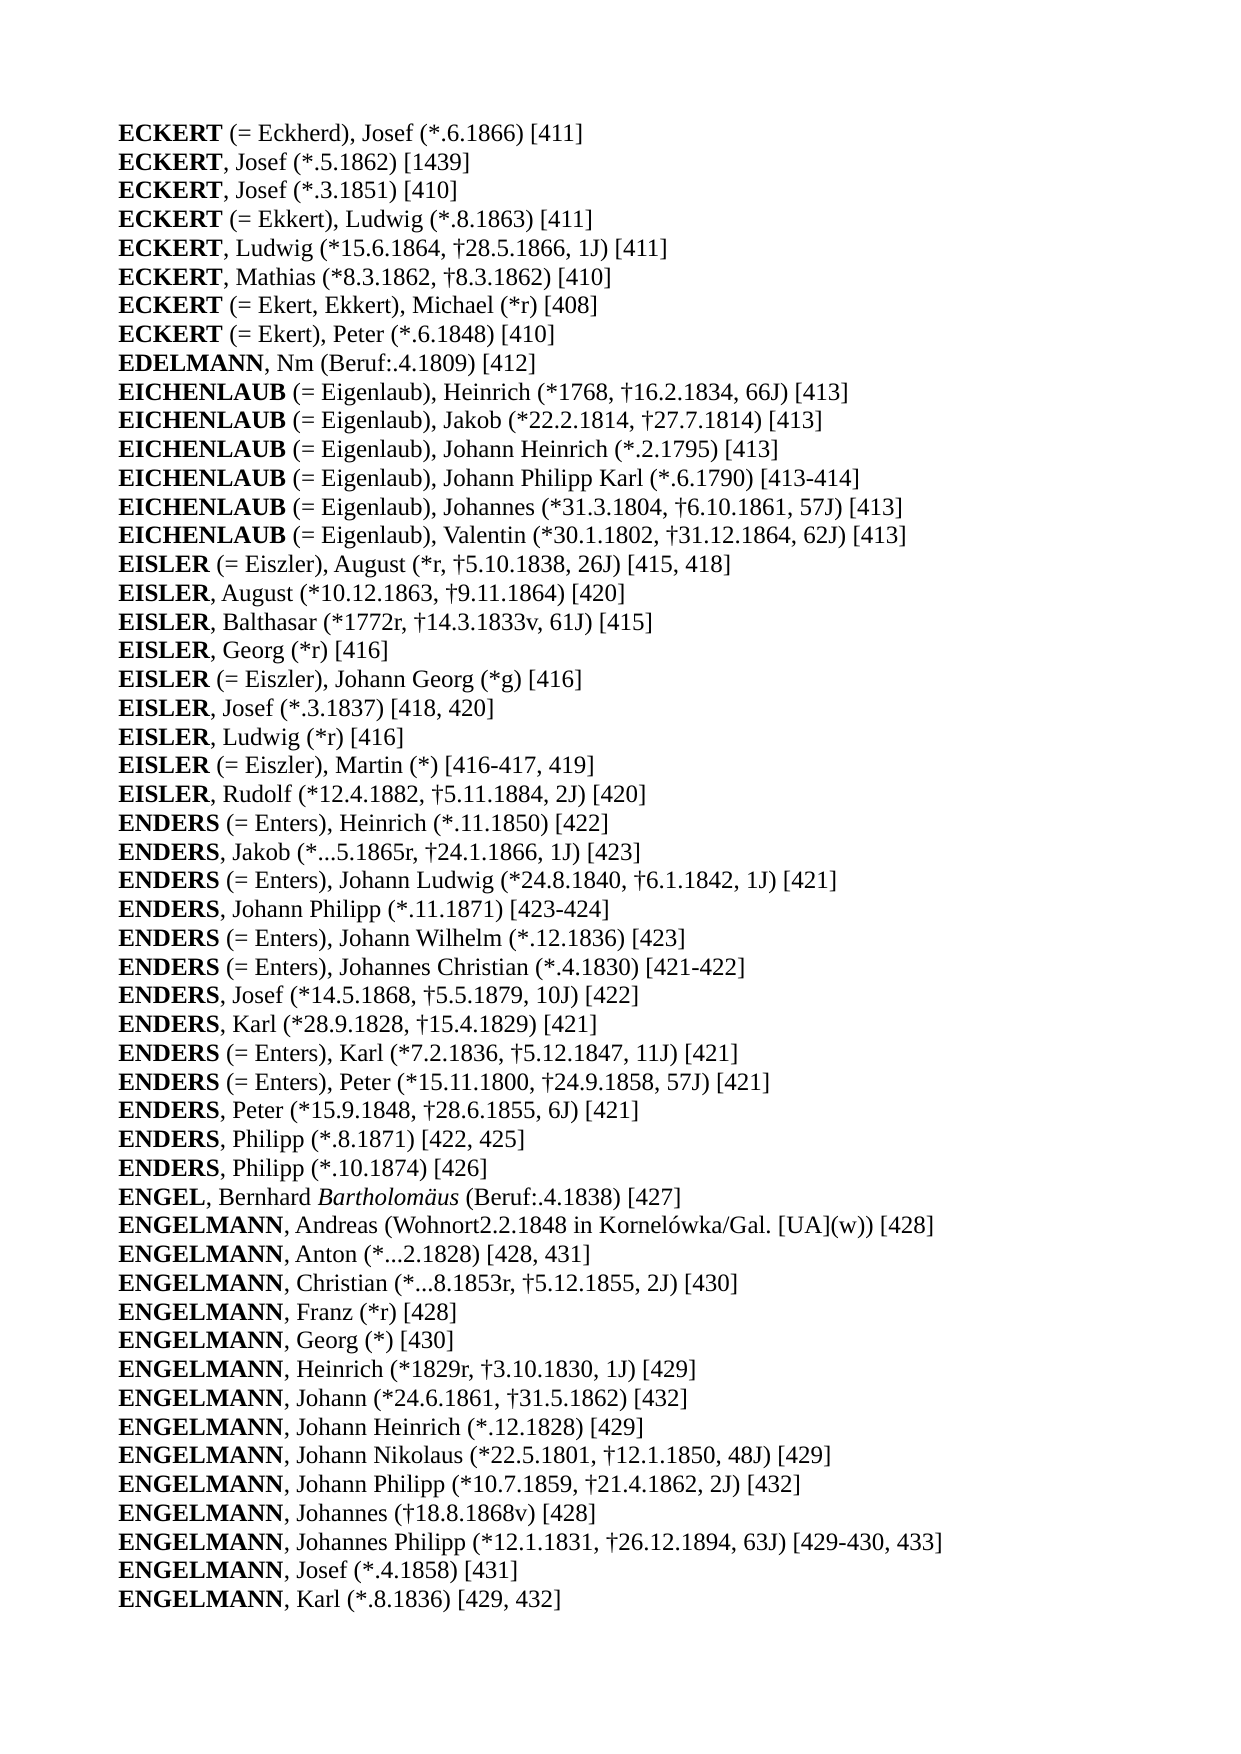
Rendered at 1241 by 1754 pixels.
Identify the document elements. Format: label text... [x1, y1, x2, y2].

text ECKERT (= Eckherd), Josef (*.6.1866) [411] ECKERT, Josef (*.5.1862) [1439] ECKERT, Josef (*.3.1851) [410] ECKERT (= Ekkert), Ludwig (*.8.1863) [411] ECKERT, Ludwig (*15.6.1864, †28.5.1866, 1J) [411] ECKERT, Mathias (*8.3.1862, †8.3.1862) [410] ECKERT (= Ekert, Ekkert), Michael (*r) [408] ECKERT (= Ekert), Peter (*.6.1848) [410] EDELMANN, Nm (Beruf:.4.1809) [412] EICHENLAUB (= Eigenlaub), Heinrich (*1768, †16.2.1834, 66J) [413] EICHENLAUB (= Eigenlaub), Jakob (*22.2.1814, †27.7.1814) [413] EICHENLAUB (= Eigenlaub), Johann Heinrich (*.2.1795) [413] EICHENLAUB (= Eigenlaub), Johann Philipp Karl (*.6.1790) [413-414] EICHENLAUB (= Eigenlaub), Johannes (*31.3.1804, †6.10.1861, 57J) [413] EICHENLAUB (= Eigenlaub), Valentin (*30.1.1802, †31.12.1864, 62J) [413] EISLER (= Eiszler), August (*r, †5.10.1838, 26J) [415, 418] EISLER, August (*10.12.1863, †9.11.1864) [420] EISLER, Balthasar (*1772r, †14.3.1833v, 61J) [415] EISLER, Georg (*r) [416] EISLER (= Eiszler), Johann Georg (*g) [416] EISLER, Josef (*.3.1837) [418, 420] EISLER, Ludwig (*r) [416] EISLER (= Eiszler), Martin (*) [416-417, 419] EISLER, Rudolf (*12.4.1882, †5.11.1884, 2J) [420] ENDERS (= Enters), Heinrich (*.11.1850) [422] ENDERS, Jakob (*...5.1865r, †24.1.1866, 1J) [423] ENDERS (= Enters), Johann Ludwig (*24.8.1840, †6.1.1842, 1J) [421] ENDERS, Johann Philipp (*.11.1871) [423-424] ENDERS (= Enters), Johann Wilhelm (*.12.1836) [423] ENDERS (= Enters), Johannes Christian (*.4.1830) [421-422] ENDERS, Josef (*14.5.1868, †5.5.1879, 10J) [422] ENDERS, Karl (*28.9.1828, †15.4.1829) [421] ENDERS (= Enters), Karl (*7.2.1836, †5.12.1847, 11J) [421] ENDERS (= Enters), Peter (*15.11.1800, †24.9.1858, 57J) [421] ENDERS, Peter (*15.9.1848, †28.6.1855, 6J) [421] ENDERS, Philipp (*.8.1871) [422, 425] ENDERS, Philipp (*.10.1874) [426] ENGEL, Bernhard Bartholomäus (Beruf:.4.1838) [427] ENGELMANN, Andreas (Wohnort2.2.1848 in Kornelówka/Gal. [UA](w)) [428] ENGELMANN, Anton (*...2.1828) [428, 431] ENGELMANN, Christian (*...8.1853r, †5.12.1855, 2J) [430] ENGELMANN, Franz (*r) [428] ENGELMANN, Georg (*) [430] ENGELMANN, Heinrich (*1829r, †3.10.1830, 1J) [429] ENGELMANN, Johann (*24.6.1861, †31.5.1862) [432] ENGELMANN, Johann Heinrich (*.12.1828) [429] ENGELMANN, Johann Nikolaus (*22.5.1801, †12.1.1850, 48J) [429] ENGELMANN, Johann Philipp (*10.7.1859, †21.4.1862, 2J) [432] ENGELMANN, Johannes (†18.8.1868v) [428] ENGELMANN, Johannes Philipp (*12.1.1831, †26.12.1894, 63J) [429-430, 433] ENGELMANN, Josef (*.4.1858) [431] ENGELMANN, Karl (*.8.1836) [429, 432] [118, 118, 1122, 1613]
